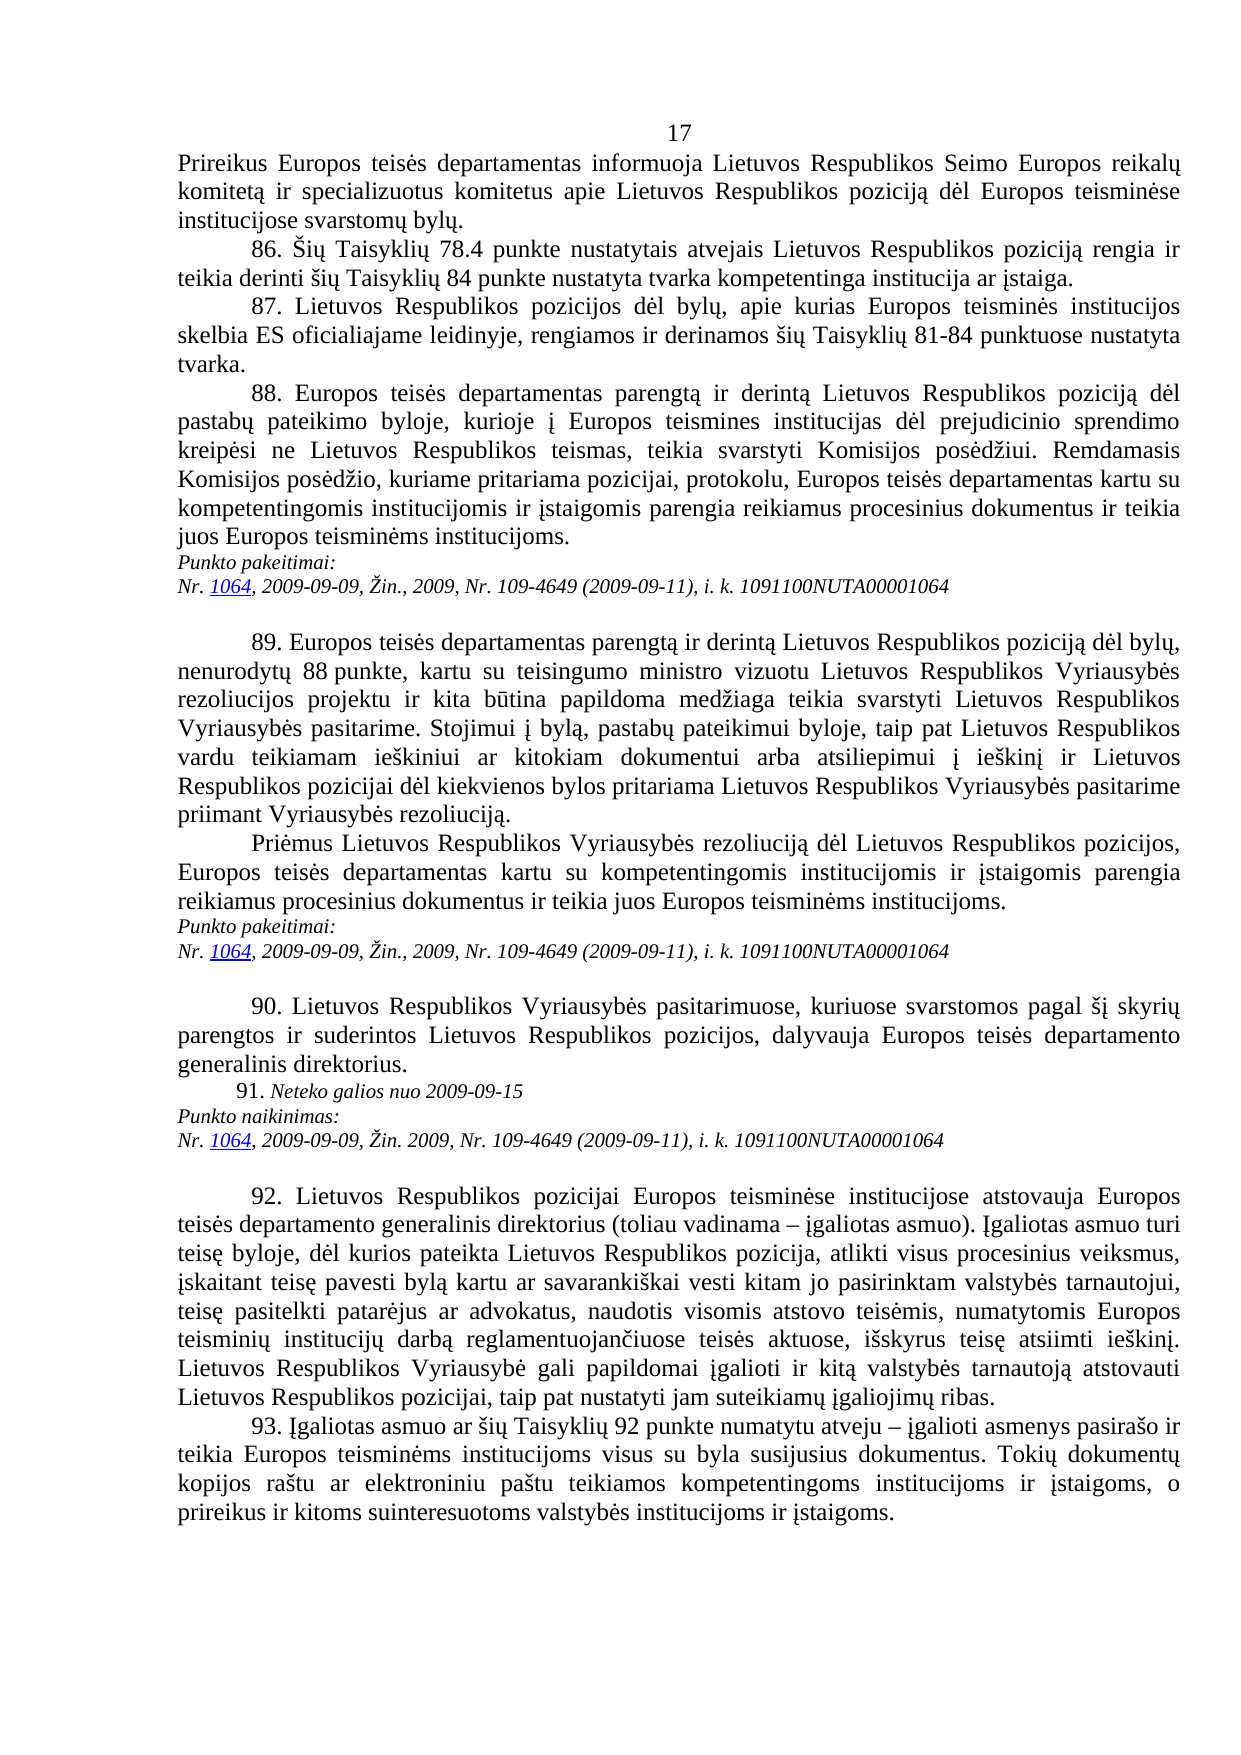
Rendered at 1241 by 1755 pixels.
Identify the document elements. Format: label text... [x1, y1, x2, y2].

text Nr. 1064, 2009-09-09, Žin., 2009, Nr. 109-4649 (2009-09-11), i. k. 1091100NUTA00001064 [177, 574, 1181, 598]
text 93. Įgaliotas asmuo ar šių Taisyklių 92 punkte numatytu atveju – įgalioti asmenys pasirašo ir teikia Europos teisminėms institucijoms visus su byla susijusius dokumentus. Tokių dokumentų kopijos raštu ar elektroniniu paštu teikiamos kompetentingoms institucijoms ir įstaigoms, o prireikus ir kitoms suinteresuotoms valstybės institucijoms ir įstaigoms. [177, 1411, 1181, 1526]
text Prireikus Europos teisės departamentas informuoja Lietuvos Respublikos Seimo Europos reikalų komitetą ir specializuotus komitetus apie Lietuvos Respublikos poziciją dėl Europos teisminėse institucijose svarstomų bylų. [177, 148, 1181, 234]
text 90. Lietuvos Respublikos Vyriausybės pasitarimuose, kuriuose svarstomos pagal šį skyrių parengtos ir suderintos Lietuvos Respublikos pozicijos, dalyvauja Europos teisės departamento generalinis direktorius. [177, 991, 1181, 1078]
text Punkto pakeitimai: [177, 914, 1181, 938]
text 87. Lietuvos Respublikos pozicijos dėl bylų, apie kurias Europos teisminės institucijos skelbia ES oficialiajame leidinyje, rengiamos ir derinamos šių Taisyklių 81-84 punktuose nustatyta tvarka. [177, 291, 1181, 378]
text 91. Neteko galios nuo 2009-09-15 [177, 1078, 1181, 1104]
text Priėmus Lietuvos Respublikos Vyriausybės rezoliuciją dėl Lietuvos Respublikos pozicijos, Europos teisės departamentas kartu su kompetentingomis institucijomis ir įstaigomis parengia reikiamus procesinius dokumentus ir teikia juos Europos teisminėms institucijoms. [177, 828, 1181, 914]
text Punkto naikinimas: [177, 1104, 1181, 1128]
text Punkto pakeitimai: [177, 550, 1181, 574]
text 88. Europos teisės departamentas parengtą ir derintą Lietuvos Respublikos poziciją dėl pastabų pateikimo byloje, kurioje į Europos teismines institucijas dėl prejudicinio sprendimo kreipėsi ne Lietuvos Respublikos teismas, teikia svarstyti Komisijos posėdžiui. Remdamasis Komisijos posėdžio, kuriame pritariama pozicijai, protokolu, Europos teisės departamentas kartu su kompetentingomis institucijomis ir įstaigomis parengia reikiamus procesinius dokumentus ir teikia juos Europos teisminėms institucijoms. [177, 378, 1181, 550]
text Nr. 1064, 2009-09-09, Žin. 2009, Nr. 109-4649 (2009-09-11), i. k. 1091100NUTA00001064 [177, 1128, 1181, 1152]
text 89. Europos teisės departamentas parengtą ir derintą Lietuvos Respublikos poziciją dėl bylų, nenurodytų 88 punkte, kartu su teisingumo ministro vizuotu Lietuvos Respublikos Vyriausybės rezoliucijos projektu ir kita būtina papildoma medžiaga teikia svarstyti Lietuvos Respublikos Vyriausybės pasitarime. Stojimui į bylą, pastabų pateikimui byloje, taip pat Lietuvos Respublikos vardu teikiamam ieškiniui ar kitokiam dokumentui arba atsiliepimui į ieškinį ir Lietuvos Respublikos pozicijai dėl kiekvienos bylos pritariama Lietuvos Respublikos Vyriausybės pasitarime priimant Vyriausybės rezoliuciją. [177, 627, 1181, 828]
text 92. Lietuvos Respublikos pozicijai Europos teisminėse institucijose atstovauja Europos teisės departamento generalinis direktorius (toliau vadinama – įgaliotas asmuo). Įgaliotas asmuo turi teisę byloje, dėl kurios pateikta Lietuvos Respublikos pozicija, atlikti visus procesinius veiksmus, įskaitant teisę pavesti bylą kartu ar savarankiškai vesti kitam jo pasirinktam valstybės tarnautojui, teisę pasitelkti patarėjus ar advokatus, naudotis visomis atstovo teisėmis, numatytomis Europos teisminių institucijų darbą reglamentuojančiuose teisės aktuose, išskyrus teisę atsiimti ieškinį. Lietuvos Respublikos Vyriausybė gali papildomai įgalioti ir kitą valstybės tarnautoją atstovauti Lietuvos Respublikos pozicijai, taip pat nustatyti jam suteikiamų įgaliojimų ribas. [177, 1181, 1181, 1411]
text Nr. 1064, 2009-09-09, Žin., 2009, Nr. 109-4649 (2009-09-11), i. k. 1091100NUTA00001064 [177, 938, 1181, 963]
text 86. Šių Taisyklių 78.4 punkte nustatytais atvejais Lietuvos Respublikos poziciją rengia ir teikia derinti šių Taisyklių 84 punkte nustatyta tvarka kompetentinga institucija ar įstaiga. [177, 234, 1181, 291]
